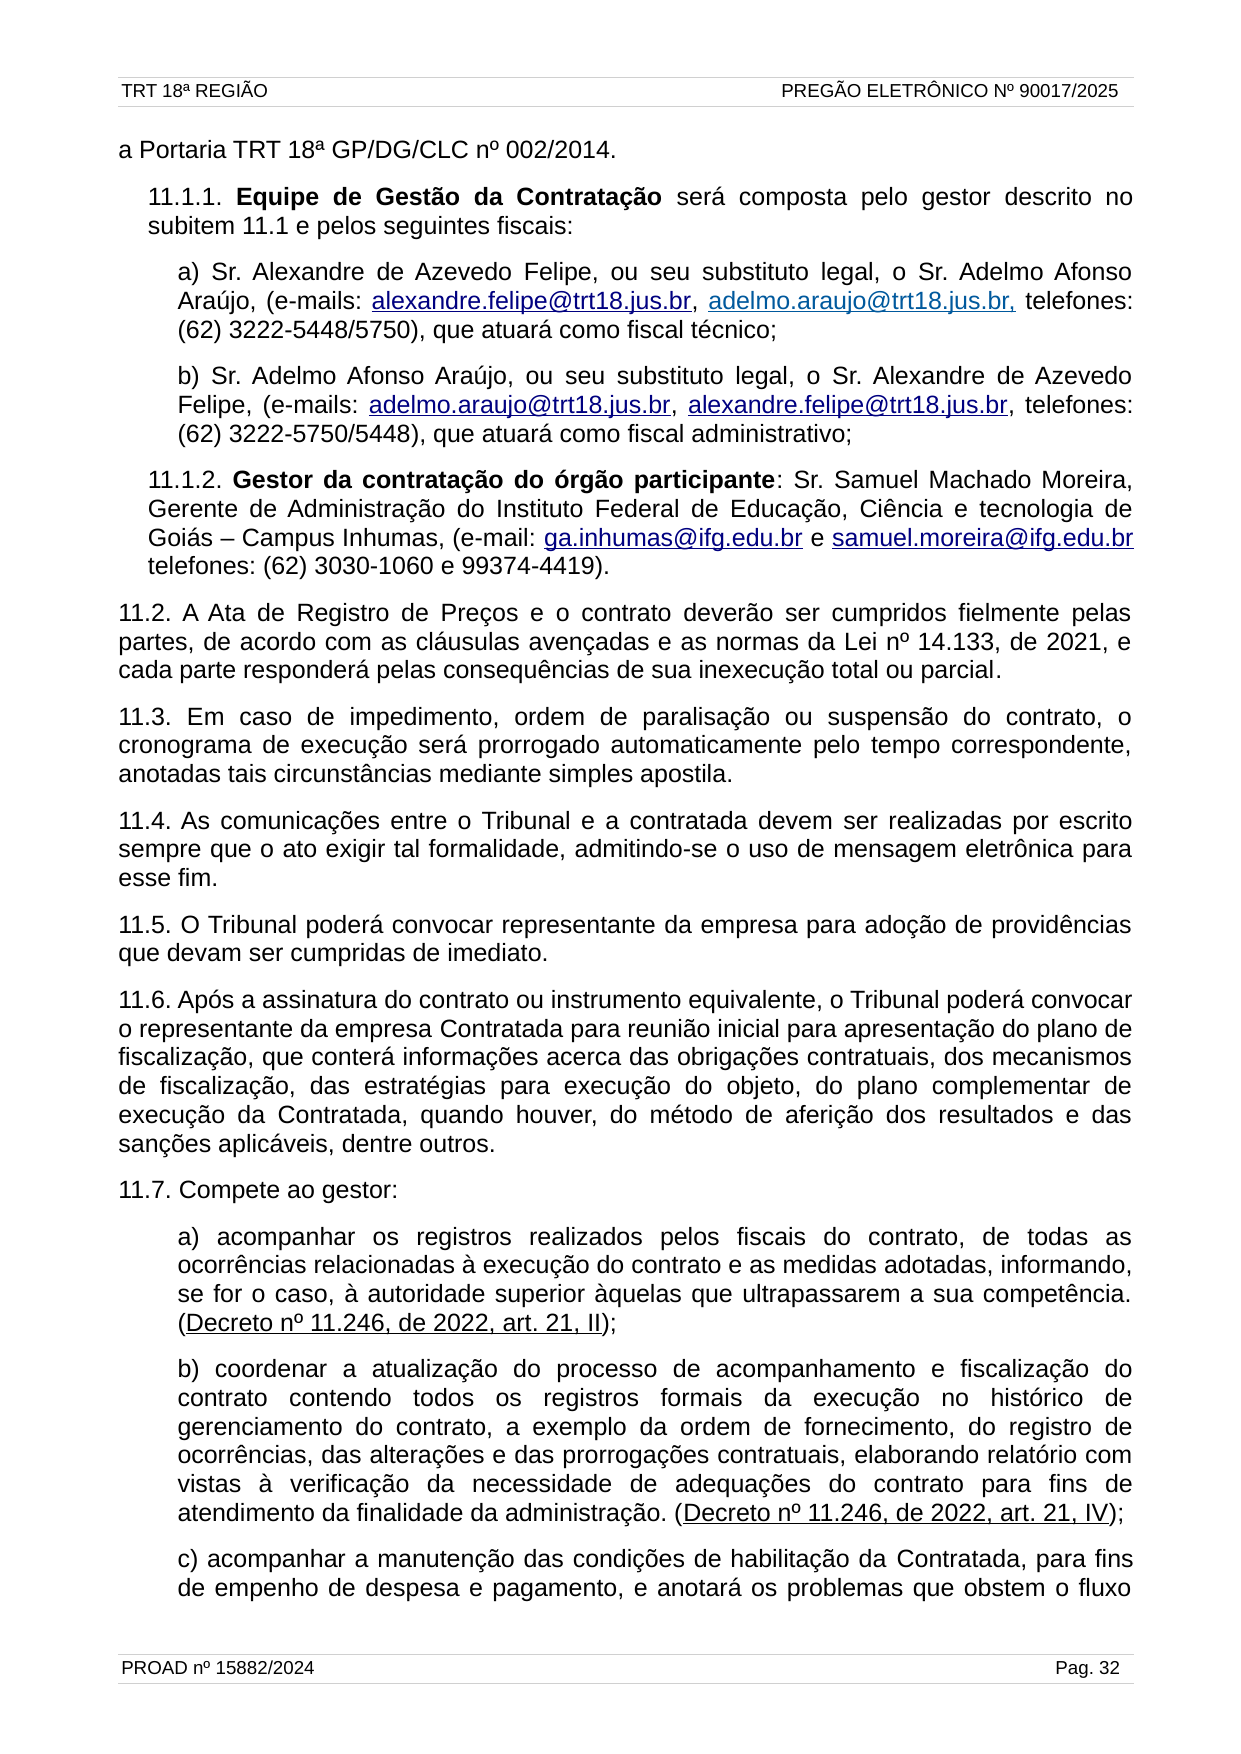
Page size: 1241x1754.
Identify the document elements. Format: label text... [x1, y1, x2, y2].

text 11.5. O Tribunal poderá convocar representante da empresa para adoção de providências que devam ser cumpridas de imediato. [118, 910, 1134, 967]
text b) Sr. Adelmo Afonso Araújo, ou seu substituto legal, o Sr. Alexandre de Azevedo Felipe, (e-mails: adelmo.araujo@trt18.jus.br, alexandre.felipe@trt18.jus.br, telefones: (62) 3222-5750/5448), que atuará como fiscal administrativo; [177, 361, 1134, 447]
text a) Sr. Alexandre de Azevedo Felipe, ou seu substituto legal, o Sr. Adelmo Afonso Araújo, (e-mails: alexandre.felipe@trt18.jus.br, adelmo.araujo@trt18.jus.br, telefones: (62) 3222-5448/5750), que atuará como fiscal técnico; [177, 257, 1134, 343]
text 11.3. Em caso de impedimento, ordem de paralisação ou suspensão do contrato, o cronograma de execução será prorrogado automaticamente pelo tempo correspondente, anotadas tais circunstâncias mediante simples apostila. [118, 702, 1134, 788]
text b) coordenar a atualização do processo de acompanhamento e fiscalização do contrato contendo todos os registros formais da execução no histórico de gerenciamento do contrato, a exemplo da ordem de fornecimento, do registro de ocorrências, das alterações e das prorrogações contratuais, elaborando relatório com vistas à verificação da necessidade de adequações do contrato para fins de atendimento da finalidade da administração. (Decreto nº 11.246, de 2022, art. 21, IV); [177, 1354, 1134, 1527]
text 11.7. Compete ao gestor: [118, 1175, 1134, 1204]
text c) acompanhar a manutenção das condições de habilitação da Contratada, para fins de empenho de despesa e pagamento, e anotará os problemas que obstem o fluxo [177, 1544, 1134, 1602]
text a Portaria TRT 18ª GP/DG/CLC nº 002/2014. [118, 136, 1134, 164]
text 11.1.1. Equipe de Gestão da Contratação será composta pelo gestor descrito no subitem 11.1 e pelos seguintes fiscais: [148, 182, 1134, 239]
text a) acompanhar os registros realizados pelos fiscais do contrato, de todas as ocorrências relacionadas à execução do contrato e as medidas adotadas, informando, se for o caso, à autoridade superior àquelas que ultrapassarem a sua competência. (Decreto nº 11.246, de 2022, art. 21, II); [177, 1222, 1134, 1337]
text 11.1.2. Gestor da contratação do órgão participante: Sr. Samuel Machado Moreira, Gerente de Administração do Instituto Federal de Educação, Ciência e tecnologia de Goiás – Campus Inhumas, (e-mail: ga.inhumas@ifg.edu.br e samuel.moreira@ifg.edu.br telefones: (62) 3030-1060 e 99374-4419). [148, 465, 1134, 580]
text 11.2. A Ata de Registro de Preços e o contrato deverão ser cumpridos fielmente pelas partes, de acordo com as cláusulas avençadas e as normas da Lei nº 14.133, de 2021, e cada parte responderá pelas consequências de sua inexecução total ou parcial. [118, 598, 1134, 684]
text 11.4. As comunicações entre o Tribunal e a contratada devem ser realizadas por escrito sempre que o ato exigir tal formalidade, admitindo-se o uso de mensagem eletrônica para esse fim. [118, 806, 1134, 892]
text 11.6. Após a assinatura do contrato ou instrumento equivalente, o Tribunal poderá convocar o representante da empresa Contratada para reunião inicial para apresentação do plano de fiscalização, que conterá informações acerca das obrigações contratuais, dos mecanismos de fiscalização, das estratégias para execução do objeto, do plano complementar de execução da Contratada, quando houver, do método de aferição dos resultados e das sanções aplicáveis, dentre outros. [118, 985, 1134, 1157]
